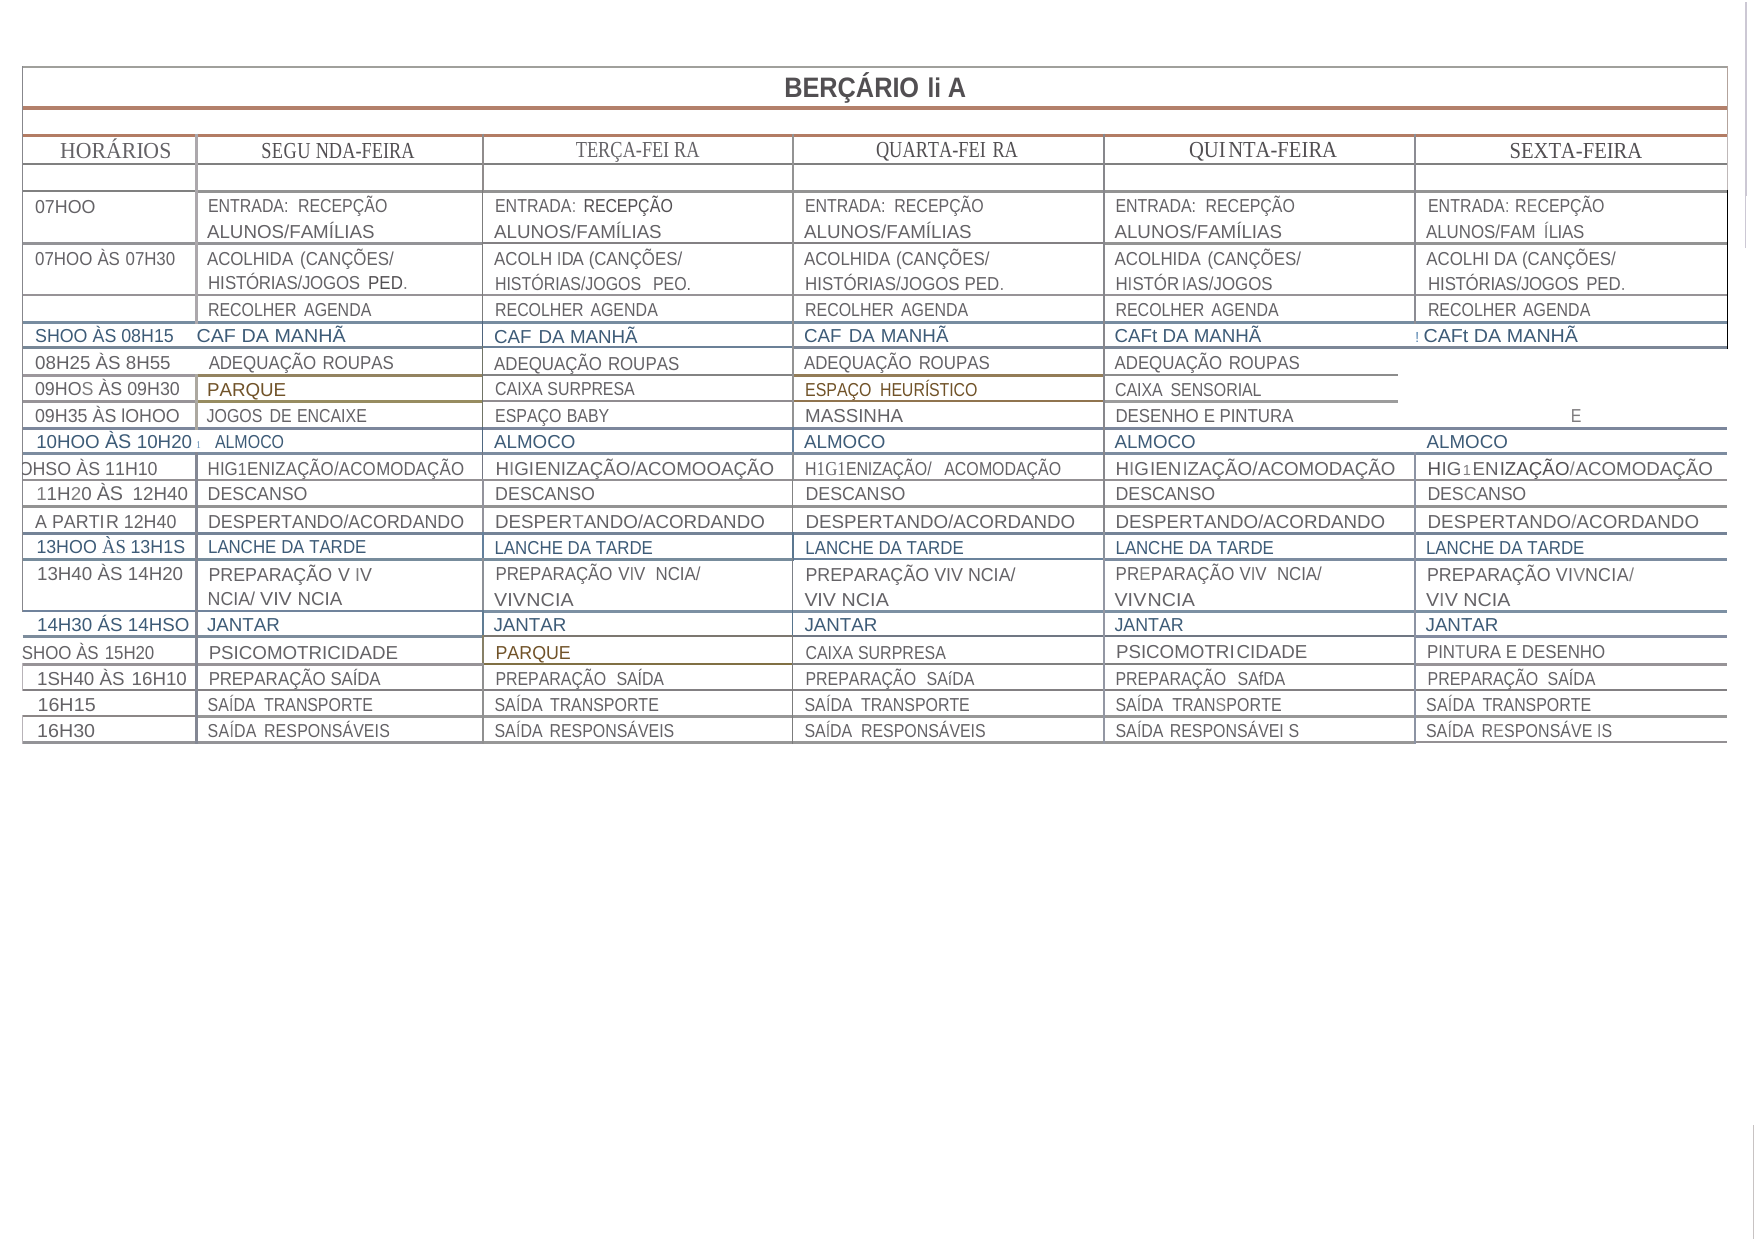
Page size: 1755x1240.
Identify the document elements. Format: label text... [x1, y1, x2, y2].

table_cell CAIXA SENSORIAL [1105, 376, 1397, 400]
table_cell SAÍDA TRANSPORTE [793, 691, 1103, 715]
table_cell HORÁRIOS [23, 137, 195, 163]
table_cell HIGIENIZAÇÃO/ACOMOOAÇÃO [483, 455, 792, 479]
table_cell LANCHE DA TARDE [1416, 535, 1727, 558]
table_cell SAÍDA RESPONSÁVEIS [793, 718, 1103, 741]
table_cell PREPARAÇÃO SAÍDA [484, 665, 792, 689]
table_cell ENTRADA: RECEPÇÃO ALUNOS/FAMÍLIAS [198, 193, 482, 242]
table_cell ENTRADA: RECEPÇÃO ALUNOS/FAMÍLIAS [483, 193, 792, 242]
table_cell JANTAR [1105, 613, 1414, 635]
table_cell ACOLHIDA (CANÇÕES/ HISTÓRIAS/JOGOS PED. [794, 244, 1103, 294]
table_cell PSICOMOTRICIDADE [1105, 637, 1414, 663]
table_cell 07HOO [23, 192, 195, 242]
table_cell MASSINHA [794, 402, 1103, 427]
table_cell [198, 165, 482, 190]
table_cell [484, 165, 792, 190]
table_cell CAF DA MANHÃ [483, 324, 792, 346]
table_cell DESPERTANDO/ACORDANDO [1105, 508, 1414, 532]
table_cell PREPARAÇÃO VIVNCIA/ VIV NCIA [1416, 561, 1727, 610]
table_cell SAÍDA RESPONSÁVE IS [1416, 718, 1727, 741]
table_cell CAF DA MANHÃ [794, 324, 1103, 346]
table_cell 16H30 [23, 717, 195, 741]
table_cell DESPERTANDO/ACORDANDO [793, 508, 1103, 532]
table_cell SHOO ÀS 08H15 [23, 324, 196, 346]
table_cell ADEQUAÇÃO ROUPAS [794, 349, 1103, 374]
table_cell DESCANSO [198, 481, 482, 505]
table_cell ALMOCO [794, 430, 1103, 452]
table_cell HIG1ENIZAÇÃO/ACOMODAÇÃO [198, 455, 482, 479]
table_cell PSICOMOTRICIDADE [198, 638, 482, 663]
table_cell lSHOO ÀS 15H20 [23, 638, 195, 663]
table_cell ADEQUAÇÃO ROUPAS [196, 349, 482, 374]
table_cell 08H25 ÀS 8H55 [23, 349, 196, 374]
table_cell SEGU NDA-FEIRA [198, 137, 482, 163]
table_cell CAIXA SURPRESA [793, 637, 1103, 663]
table_cell CAFt DA MANHÃ [1105, 324, 1397, 346]
table_cell ACOLHI DA (CANÇÕES/ HISTÓRIAS/JOGOS PED. [1416, 245, 1727, 294]
table_cell PREPARAÇÃO VIV NCIA/ VIV NCIA [793, 560, 1103, 610]
table_cell 1 ALMOCO [196, 430, 482, 452]
table_cell SAÍDA RESPONSÁVEIS [198, 718, 482, 741]
table_cell PREPARAÇÃO SAÍDA [1416, 666, 1727, 689]
table_cell PINTURA E DESENHO [1416, 638, 1727, 663]
table_cell JOGOS DE ENCAIXE [198, 403, 482, 427]
table_cell CAIXA SURPRESA [483, 376, 792, 400]
table_cell ACOLHIDA (CANÇÕES/ HISTÓRIAS/JOGOS PED. [1105, 245, 1414, 294]
table_cell 09HOS ÀS 09H30 [23, 377, 195, 400]
table_cell ALMOCO [483, 430, 792, 452]
table_cell PREPARAÇÃO VIV NCIA/ VIVNCIA [484, 561, 792, 610]
table_cell 07HOO ÀS 07H30 [23, 245, 195, 294]
table_cell ENTRADA: RECEPÇÃO ALUNOS/FAM ÍLIAS [1416, 193, 1727, 242]
table_cell E [1398, 349, 1727, 427]
table_cell ALMOCO [1415, 430, 1727, 452]
table_cell SAÍDA RESPONSÁVEIS [484, 718, 792, 741]
table_cell RECOLHER AGENDA [794, 296, 1103, 321]
table_cell SEXTA-FEIRA [1416, 137, 1727, 163]
table_cell LANCHE DA TARDE [484, 535, 792, 558]
table_cell ENTRADA: RECEPÇÃO ALUNOS/FAMÍLIAS [794, 193, 1103, 242]
table_cell JANTAR [198, 612, 482, 635]
table_cell SAÍDA TRANSPORTE [484, 691, 792, 715]
table_cell [23, 110, 1727, 133]
table_cell HIG1ENIZAÇÃO/ACOMODAÇÃO [1416, 455, 1727, 479]
table_cell 13HOO ÀS 13H1S [23, 535, 195, 558]
table_cell PREPARAÇÃO SAÍDA [198, 666, 482, 689]
table_cell PREPARAÇÃO SAíDA [793, 665, 1103, 689]
table_cell lOHSO ÀS 11H10 [23, 455, 195, 479]
table_cell PARQUE [484, 637, 792, 663]
table_cell [794, 165, 1103, 190]
table_cell JANTAR [1416, 613, 1727, 635]
table_cell PREPARAÇÃO SAfDA [1105, 665, 1414, 689]
table_cell • [1398, 430, 1415, 452]
table_cell RECOLHER AGENDA [1105, 296, 1414, 321]
table_cell ACOLH IDA (CANÇÕES/ HISTÓRIAS/JOGOS PEO. [483, 244, 792, 294]
table_cell 16H15 [23, 691, 195, 715]
table_cell 13H40 ÀS 14H20 [23, 561, 195, 610]
table_cell DESENHO E PINTURA [1105, 403, 1397, 427]
table_cell PREPARAÇÃO V IV NCIA/ VIV NCIA [198, 561, 482, 610]
table_cell DESPERTANDO/ACORDANDO [198, 508, 482, 532]
table_cell RECOLHER AGENDA [198, 296, 482, 321]
table_cell DESCANSO [1416, 481, 1727, 505]
table_cell ESPAÇO HEURÍSTICO [794, 377, 1103, 400]
table_cell SAÍDA RESPONSÁVEI S [1105, 718, 1414, 741]
table_cell [1416, 165, 1727, 190]
table_cell SAÍDA TRANSPORTE [198, 691, 482, 715]
table_cell ADEQUAÇÃO ROUPAS [1105, 349, 1397, 374]
table_cell PREPARAÇÃO VIV NCIA/ VIVNCIA [1105, 561, 1414, 610]
table_cell ACOLHIDA (CANÇÕES/ HISTÓRIAS/JOGOS PED. [198, 245, 482, 294]
table_cell SAÍDA TRANSPORTE [1105, 691, 1414, 715]
table_cell ADEQUAÇÃO ROUPAS [483, 348, 792, 374]
table_cell DESCANSO [793, 481, 1103, 505]
table_cell CAF DA MANHÃ [196, 324, 482, 346]
table_cell A PARTIR 12H40 [23, 508, 195, 532]
table_cell ENTRADA: RECEPÇÃO ALUNOS/FAMÍLIAS [1105, 193, 1414, 242]
table_cell QUARTA-FEI RA [794, 137, 1103, 163]
table_cell 11H20 ÀS 12H40 [23, 481, 195, 505]
table_cell LANCHE DA TARDE [1105, 535, 1414, 558]
table_cell ! CAFt DA MANHÃ [1398, 324, 1727, 346]
table_cell PARQUE [198, 377, 482, 400]
table_cell LANCHE DA TARDE [794, 535, 1103, 558]
table_cell [23, 296, 195, 321]
table_cell JANTAR [793, 613, 1103, 635]
table_cell 09H35 ÀS lOHOO [23, 403, 195, 427]
table_cell DESPERTANDO/ACORDANDO [1416, 508, 1727, 532]
table_cell [23, 165, 195, 190]
table_cell RECOLHER AGENDA [483, 296, 792, 321]
table_cell ALMOCO [1105, 430, 1397, 452]
table_cell 14H30 ÁS 14HSO [23, 612, 195, 635]
table_cell QUINTA-FEIRA [1105, 137, 1414, 163]
table_cell DESCANSO [1105, 481, 1414, 505]
table_cell SAÍDA TRANSPORTE [1416, 691, 1727, 715]
table_cell H1G1ENIZAÇÃO/ ACOMODAÇÃO [794, 455, 1103, 479]
table_cell ESPAÇO BABY [483, 402, 792, 427]
table_cell 1SH40 ÀS 16H10 [23, 666, 195, 689]
table_cell DESCANSO [484, 481, 792, 505]
table_cell [1105, 165, 1414, 190]
table_cell TERÇA-FEI RA [484, 137, 792, 163]
table_cell 10HOO ÀS 10H20 [23, 430, 196, 452]
table_cell HIGIENIZAÇÃO/ACOMODAÇÃO [1105, 455, 1414, 479]
table_cell LANCHE DA TARDE [198, 535, 482, 558]
table_header BERÇÁRIO li A [23, 68, 1727, 106]
table_cell JANTAR [484, 613, 792, 635]
table_cell RECOLHER AGENDA [1416, 296, 1727, 321]
table_cell DESPERTANDO/ACORDANDO [484, 508, 792, 532]
